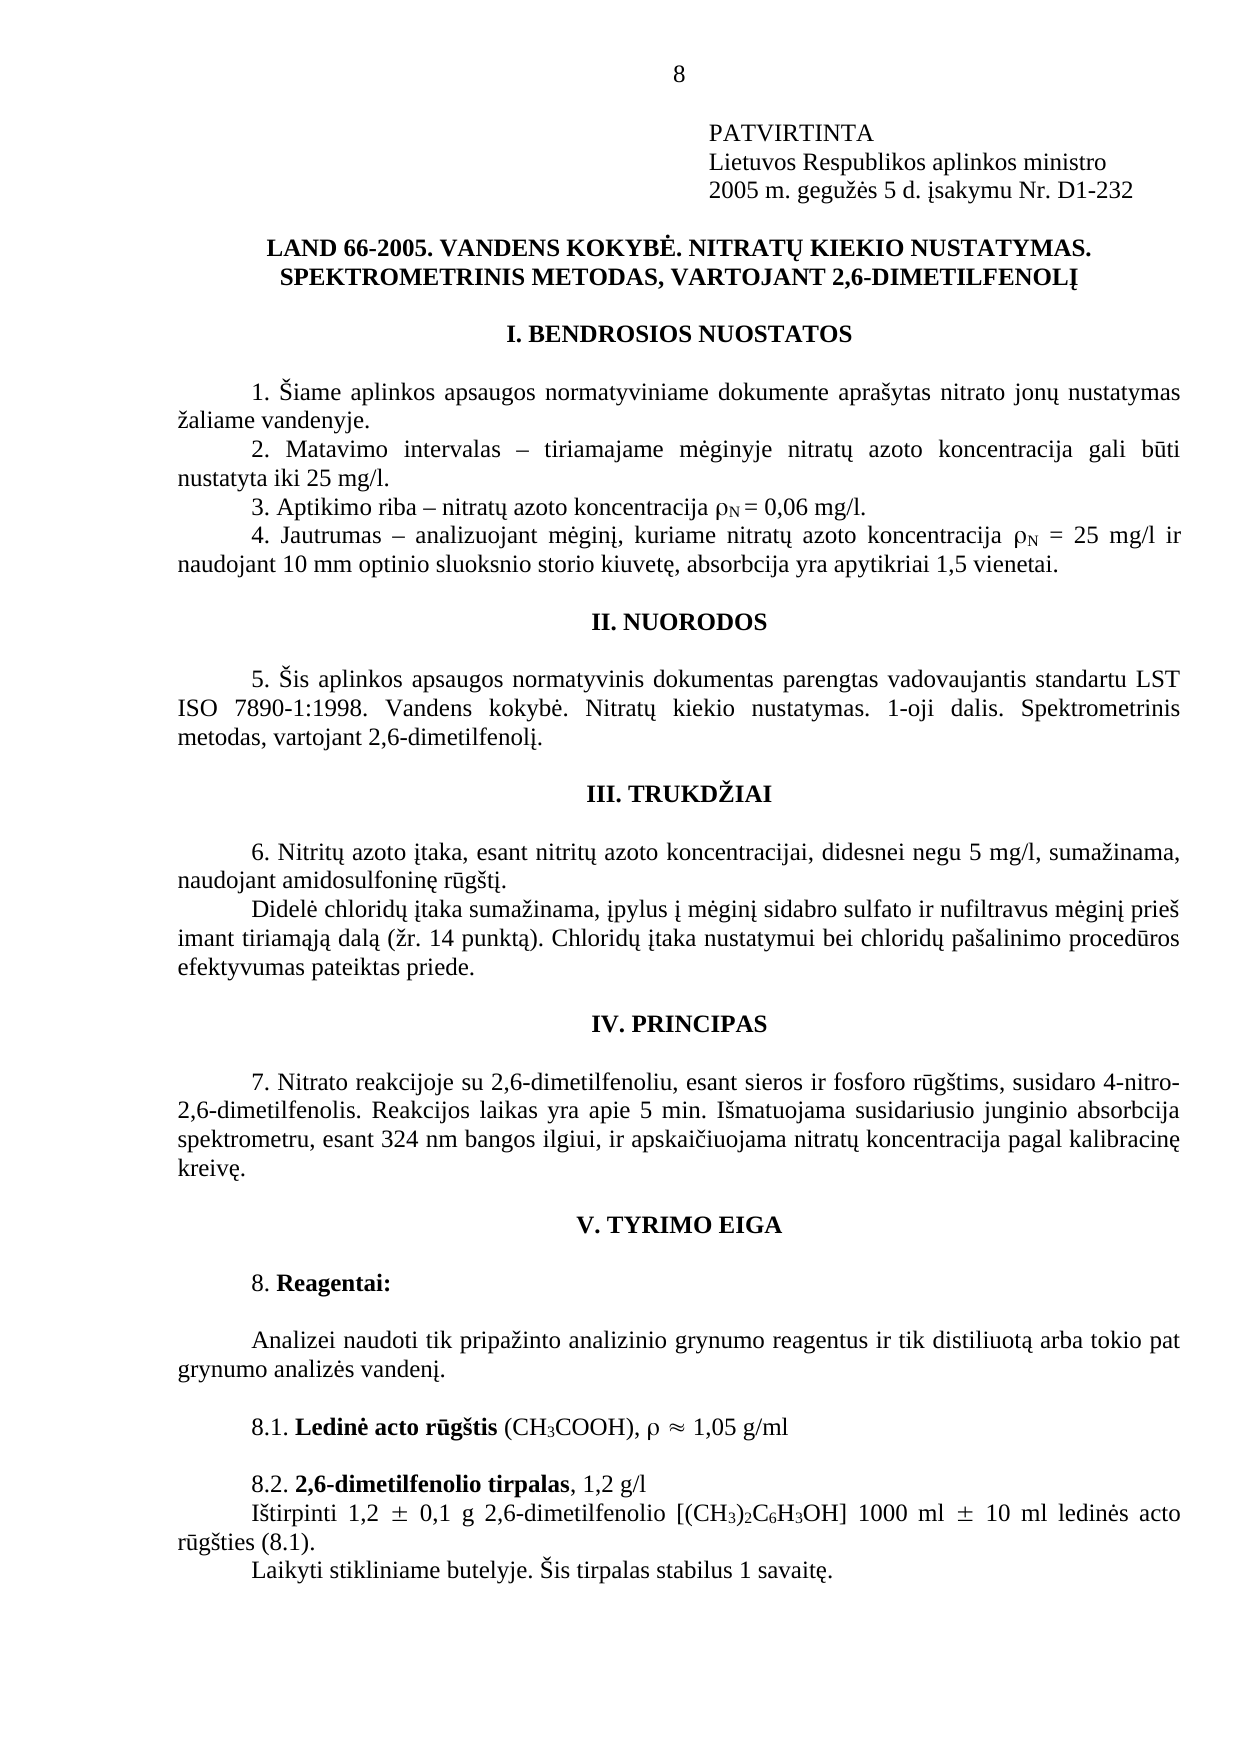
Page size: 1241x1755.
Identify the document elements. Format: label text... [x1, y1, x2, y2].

text 8. Reagentai: [177, 1268, 1181, 1297]
text Analizei naudoti tik pripažinto analizinio grynumo reagentus ir tik distiliuotą arba tokio pat grynumo analizės vandenį. [177, 1326, 1181, 1383]
text 2005 m. gegužės 5 d. įsakymu Nr. D1-232 [177, 176, 1181, 204]
text 1. Šiame aplinkos apsaugos normatyviniame dokumente aprašytas nitrato jonų nustatymas žaliame vandenyje. [177, 377, 1181, 434]
text Didelė chloridų įtaka sumažinama, įpylus į mėginį sidabro sulfato ir nufiltravus mėginį prieš imant tiriamąją dalą (žr. 14 punktą). Chloridų įtaka nustatymui bei chloridų pašalinimo procedūros efektyvumas pateiktas priede. [177, 894, 1181, 981]
text 7. Nitrato reakcijoje su 2,6-dimetilfenoliu, esant sieros ir fosforo rūgštims, susidaro 4-nitro-2,6-dimetilfenolis. Reakcijos laikas yra apie 5 min. Išmatuojama susidariusio junginio absorbcija spektrometru, esant 324 nm bangos ilgiui, ir apskaičiuojama nitratų koncentracija pagal kalibracinę kreivę. [177, 1067, 1181, 1182]
text LAND 66-2005. VANDENS KOKYBĖ. NITRATŲ KIEKIO NUSTATYMAS. SPEKTROMETRINIS METODAS, VARTOJANT 2,6-DIMETILFENOLĮ [177, 233, 1181, 291]
text 3. Aptikimo riba – nitratų azoto koncentracija rN = 0,06 mg/l. [177, 492, 1181, 521]
text Lietuvos Respublikos aplinkos ministro [177, 147, 1181, 176]
text V. TYRIMO EIGA [177, 1211, 1181, 1239]
text I. BENDROSIOS NUOSTATOS [177, 319, 1181, 348]
text 2. Matavimo intervalas – tiriamajame mėginyje nitratų azoto koncentracija gali būti nustatyta iki 25 mg/l. [177, 434, 1181, 492]
text Ištirpinti 1,2 ± 0,1 g 2,6-dimetilfenolio [(CH3)2C6H3OH] 1000 ml ± 10 ml ledinės acto rūgšties (8.1). [177, 1498, 1181, 1556]
text 4. Jautrumas – analizuojant mėginį, kuriame nitratų azoto koncentracija rN = 25 mg/l ir naudojant 10 mm optinio sluoksnio storio kiuvetę, absorbcija yra apytikriai 1,5 vienetai. [177, 521, 1181, 578]
text II. NUORODOS [177, 607, 1181, 636]
text IV. Principas [177, 1009, 1181, 1038]
text Laikyti stikliniame butelyje. Šis tirpalas stabilus 1 savaitę. [177, 1556, 1181, 1584]
text PATVIRTINTA [177, 118, 1181, 147]
text 5. Šis aplinkos apsaugos normatyvinis dokumentas parengtas vadovaujantis standartu LST ISO 7890-1:1998. Vandens kokybė. Nitratų kiekio nustatymas. 1-oji dalis. Spektrometrinis metodas, vartojant 2,6-dimetilfenolį. [177, 664, 1181, 751]
text 8.2. 2,6-dimetilfenolio tirpalas, 1,2 g/l [177, 1469, 1181, 1498]
text III. TRUKDŽIAI [177, 779, 1181, 808]
text 6. Nitritų azoto įtaka, esant nitritų azoto koncentracijai, didesnei negu 5 mg/l, sumažinama, naudojant amidosulfoninę rūgštį. [177, 837, 1181, 894]
text 8.1. Ledinė acto rūgštis (CH3COOH), r » 1,05 g/ml [177, 1412, 1181, 1441]
